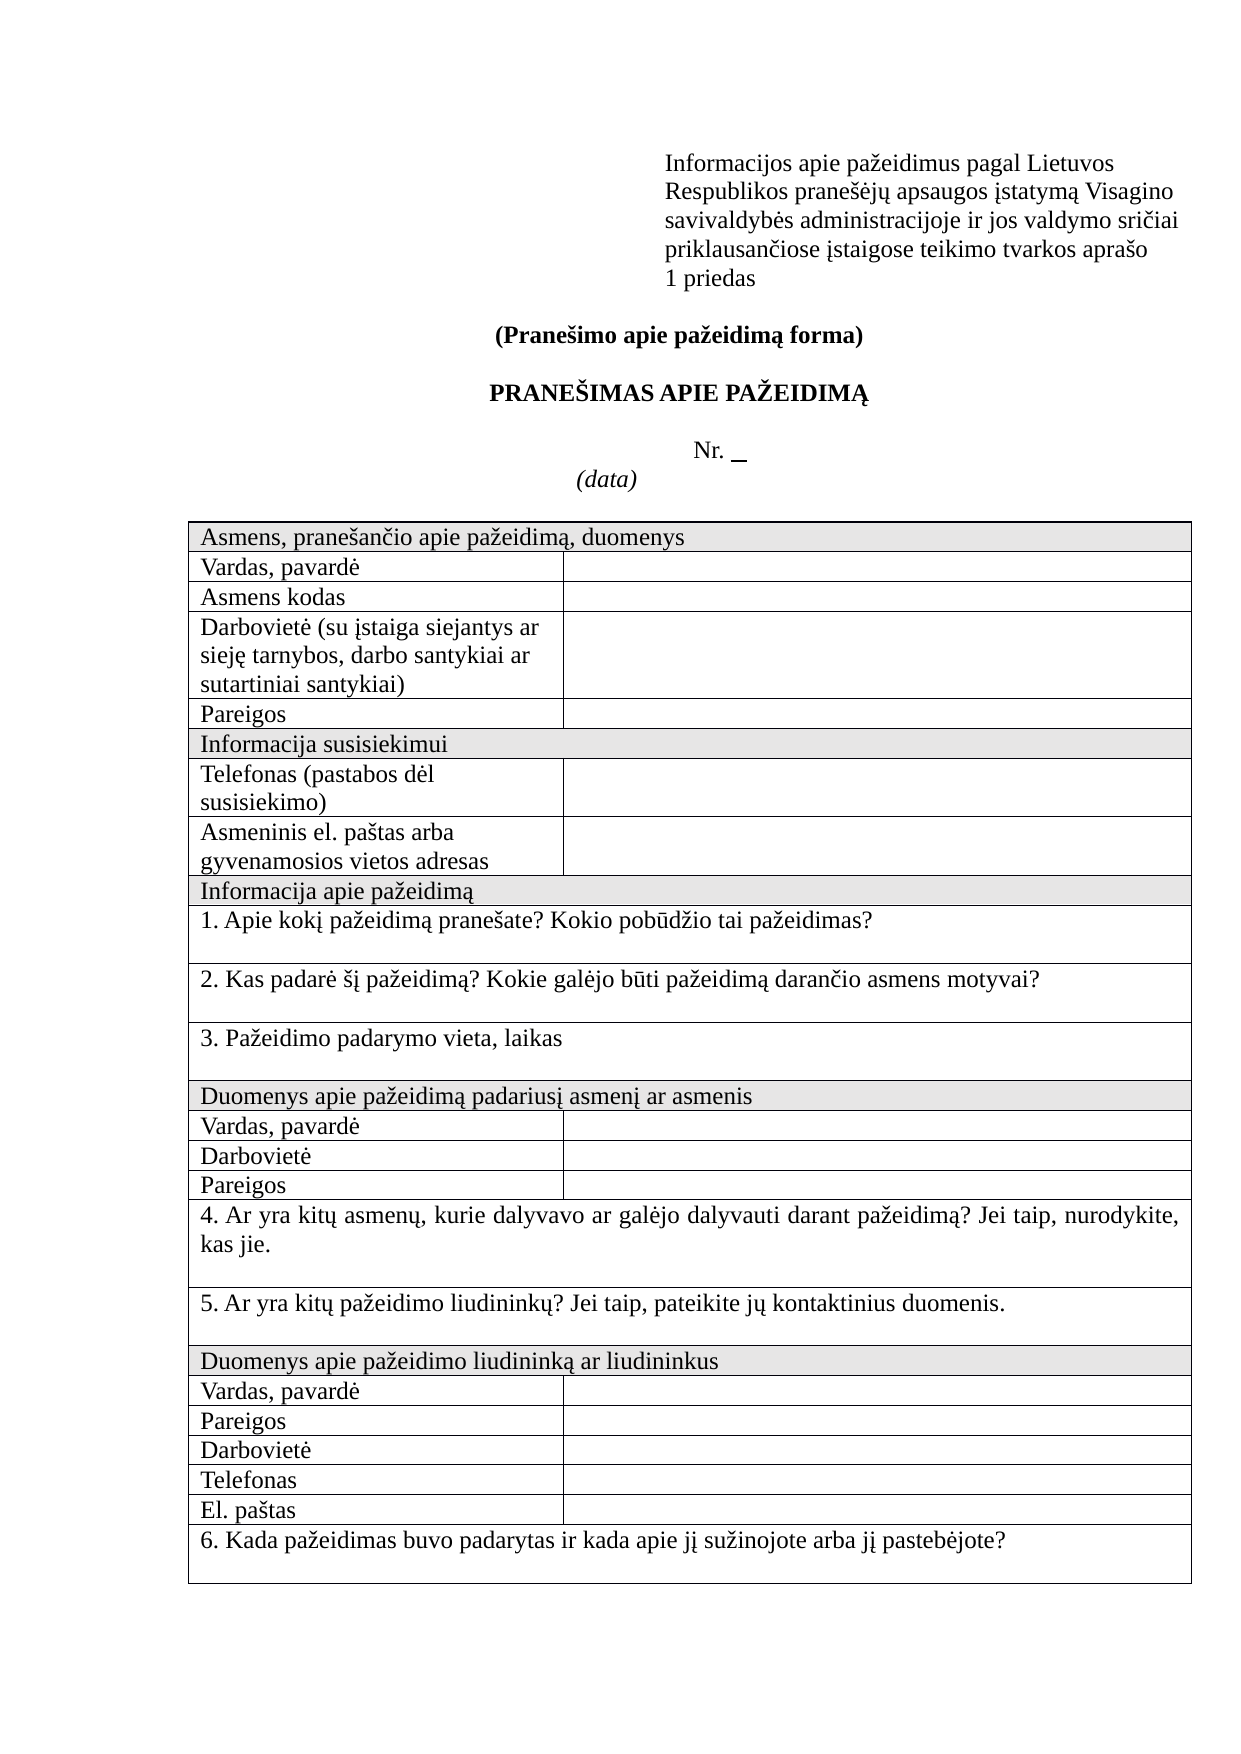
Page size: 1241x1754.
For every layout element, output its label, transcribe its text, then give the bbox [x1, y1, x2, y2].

table_cell [564, 582, 1191, 611]
table_cell 1. Apie kokį pažeidimą pranešate? Kokio pobūdžio tai pažeidimas? [189, 906, 1191, 963]
text Respublikos pranešėjų apsaugos įstatymą Visagino [664, 176, 1181, 205]
table_cell Vardas, pavardė [189, 552, 563, 581]
table_cell Darbovietė [189, 1436, 563, 1464]
table_cell [564, 1495, 1191, 1524]
table_cell [564, 552, 1191, 581]
table_cell [564, 1436, 1191, 1464]
table_cell Informacija susisiekimui [189, 729, 1191, 758]
text (Pranešimo apie pažeidimą forma) [177, 320, 1181, 349]
table_cell Pareigos [189, 1406, 563, 1434]
text priklausančiose įstaigose teikimo tvarkos aprašo [664, 234, 1181, 263]
text PRANEŠIMAS APIE PAŽEIDIMĄ [177, 378, 1181, 406]
table_cell Pareigos [189, 699, 563, 728]
table_cell 3. Pažeidimo padarymo vieta, laikas [189, 1023, 1191, 1080]
table_cell [564, 1111, 1191, 1140]
table_cell El. paštas [189, 1495, 563, 1524]
table_cell Darbovietė (su įstaiga siejantys ar sieję tarnybos, darbo santykiai ar sutartiniai santykiai) [189, 612, 563, 698]
table_cell Telefonas (pastabos dėl susisiekimo) [189, 759, 563, 816]
text savivaldybės administracijoje ir jos valdymo sričiai [664, 205, 1181, 234]
table_cell Duomenys apie pažeidimą padariusį asmenį ar asmenis [189, 1081, 1191, 1110]
table_cell [564, 1171, 1191, 1199]
table_cell [564, 1376, 1191, 1405]
table_cell Duomenys apie pažeidimo liudininką ar liudininkus [189, 1346, 1191, 1375]
table_cell 6. Kada pažeidimas buvo padarytas ir kada apie jį sužinojote arba jį pastebėjote? [189, 1525, 1191, 1582]
table_cell 5. Ar yra kitų pažeidimo liudininkų? Jei taip, pateikite jų kontaktinius duomenis. [189, 1288, 1191, 1345]
table_cell Asmens kodas [189, 582, 563, 611]
table_cell Pareigos [189, 1171, 563, 1199]
text Nr. [177, 435, 1181, 464]
table_cell [564, 1141, 1191, 1169]
text 1 priedas [664, 263, 1181, 291]
table_cell Telefonas [189, 1465, 563, 1494]
text (data) [177, 464, 1181, 493]
table_cell Darbovietė [189, 1141, 563, 1169]
table_cell [564, 1465, 1191, 1494]
table_cell [564, 1406, 1191, 1434]
table_cell 2. Kas padarė šį pažeidimą? Kokie galėjo būti pažeidimą darančio asmens motyvai? [189, 964, 1191, 1022]
table_cell Vardas, pavardė [189, 1376, 563, 1405]
table_cell Informacija apie pažeidimą [189, 876, 1191, 904]
table_cell [564, 759, 1191, 816]
table_cell [564, 817, 1191, 875]
table_cell 4. Ar yra kitų asmenų, kurie dalyvavo ar galėjo dalyvauti darant pažeidimą? Jei taip, nurodykite, kas jie. [189, 1200, 1191, 1287]
table_cell [564, 699, 1191, 728]
table_cell Vardas, pavardė [189, 1111, 563, 1140]
table_cell Asmeninis el. paštas arba gyvenamosios vietos adresas [189, 817, 563, 875]
table_header Asmens, pranešančio apie pažeidimą, duomenys [189, 523, 1191, 551]
table_cell [564, 612, 1191, 698]
text Informacijos apie pažeidimus pagal Lietuvos [664, 148, 1181, 176]
